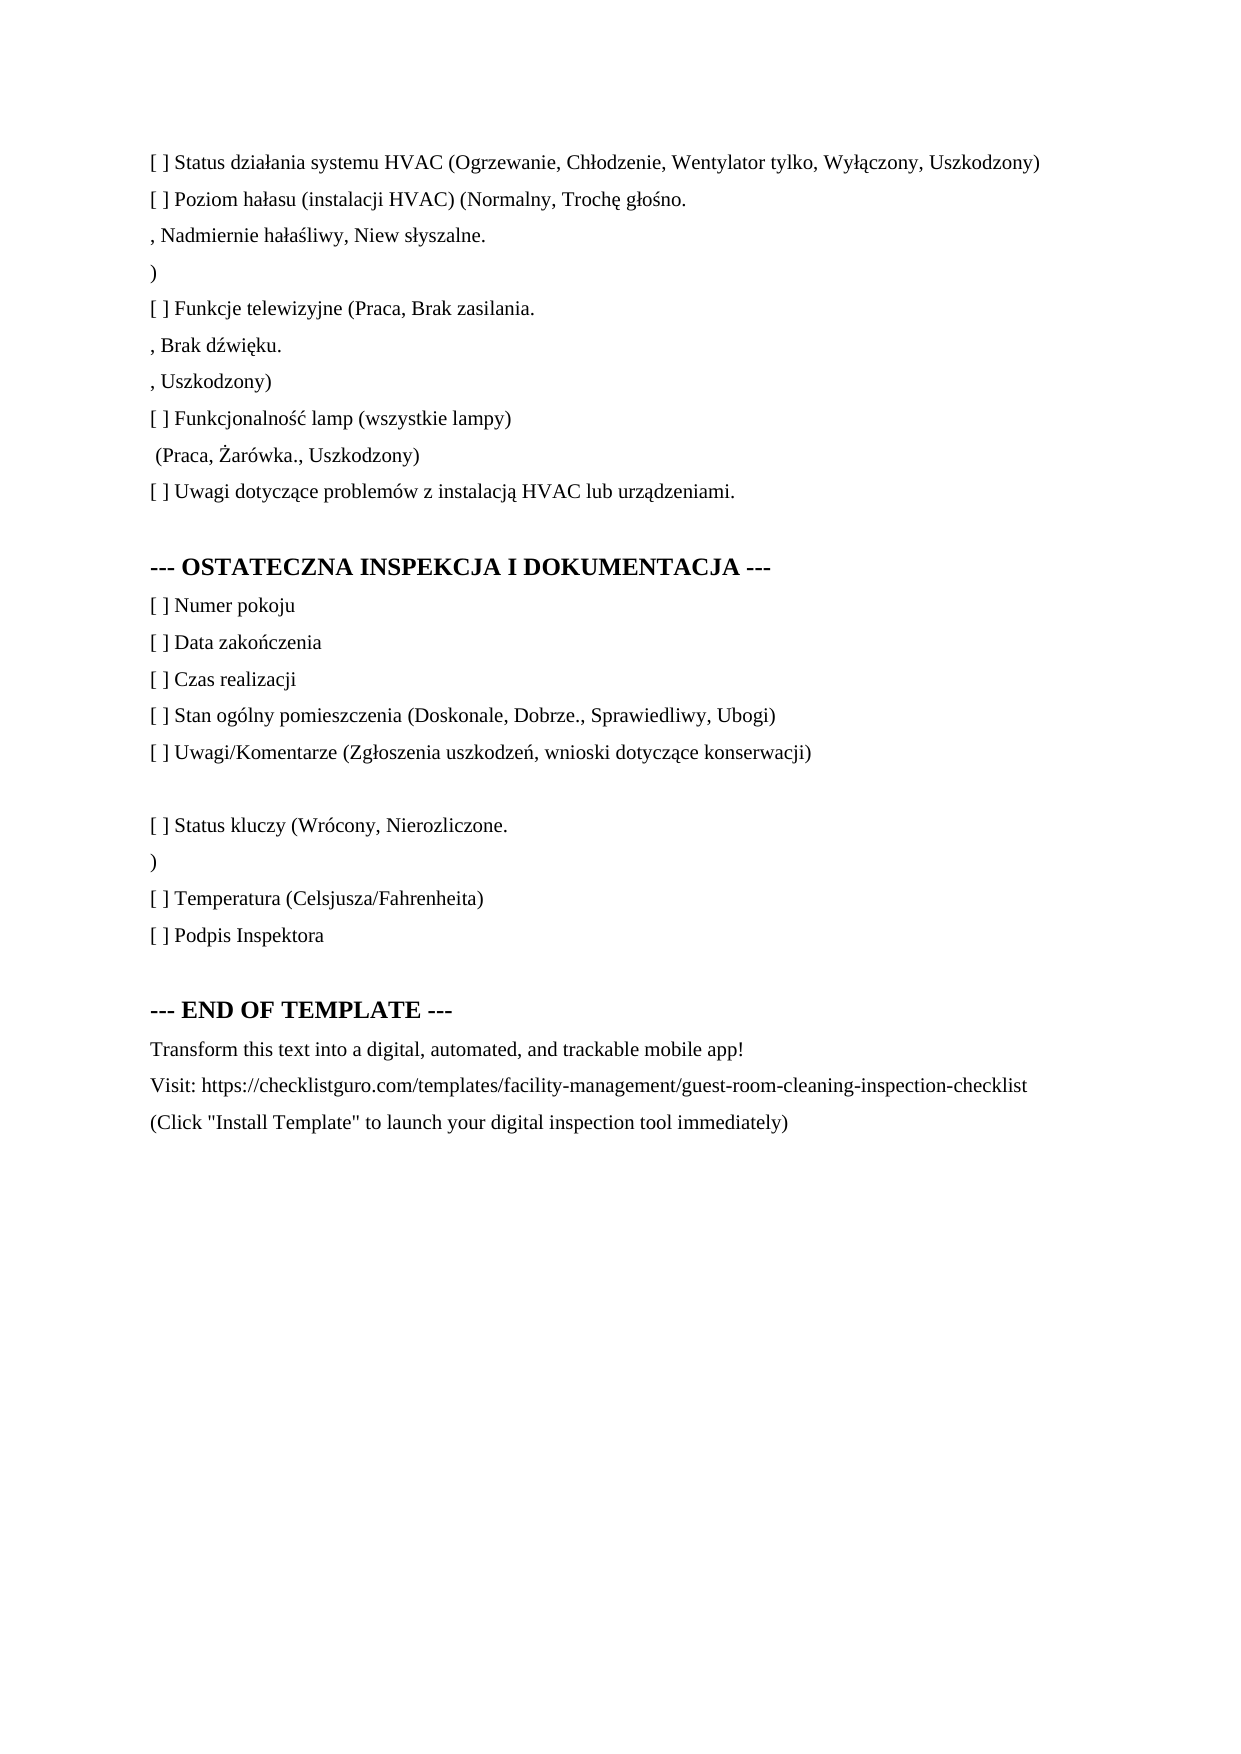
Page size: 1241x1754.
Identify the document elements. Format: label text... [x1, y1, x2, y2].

text [ ] Funkcje telewizyjne (Praca, Brak zasilania. [150, 296, 1090, 320]
text [ ] Czas realizacji [150, 667, 1090, 691]
text [ ] Status kluczy (Wrócony, Nierozliczone. [150, 813, 1090, 837]
text [ ] Poziom hałasu (instalacji HVAC) (Normalny, Trochę głośno. [150, 187, 1090, 211]
text [ ] Uwagi dotyczące problemów z instalacją HVAC lub urządzeniami. [150, 479, 1090, 503]
text , Brak dźwięku. [150, 333, 1090, 357]
text --- OSTATECZNA INSPEKCJA I DOKUMENTACJA --- [150, 552, 1090, 581]
text [ ] Temperatura (Celsjusza/Fahrenheita) [150, 886, 1090, 910]
text [ ] Podpis Inspektora [150, 922, 1090, 947]
text Visit: https://checklistguro.com/templates/facility-management/guest-room-cleaning-inspection-checklist [150, 1073, 1090, 1097]
text ) [150, 849, 1090, 873]
text (Praca, Żarówka., Uszkodzony) [150, 442, 1090, 467]
text , Nadmiernie hałaśliwy, Niew słyszalne. [150, 223, 1090, 247]
text [ ] Stan ogólny pomieszczenia (Doskonale, Dobrze., Sprawiedliwy, Ubogi) [150, 703, 1090, 727]
text --- END OF TEMPLATE --- [150, 996, 1090, 1024]
text [ ] Status działania systemu HVAC (Ogrzewanie, Chłodzenie, Wentylator tylko, Wyłączony, Uszkodzony) [150, 150, 1090, 174]
text , Uszkodzony) [150, 369, 1090, 393]
text Transform this text into a digital, automated, and trackable mobile app! [150, 1037, 1090, 1061]
text ) [150, 260, 1090, 284]
text [ ] Numer pokoju [150, 593, 1090, 617]
text (Click "Install Template" to launch your digital inspection tool immediately) [150, 1110, 1090, 1134]
text [ ] Data zakończenia [150, 630, 1090, 654]
text [ ] Uwagi/Komentarze (Zgłoszenia uszkodzeń, wnioski dotyczące konserwacji) [150, 740, 1090, 764]
text [ ] Funkcjonalność lamp (wszystkie lampy) [150, 406, 1090, 430]
